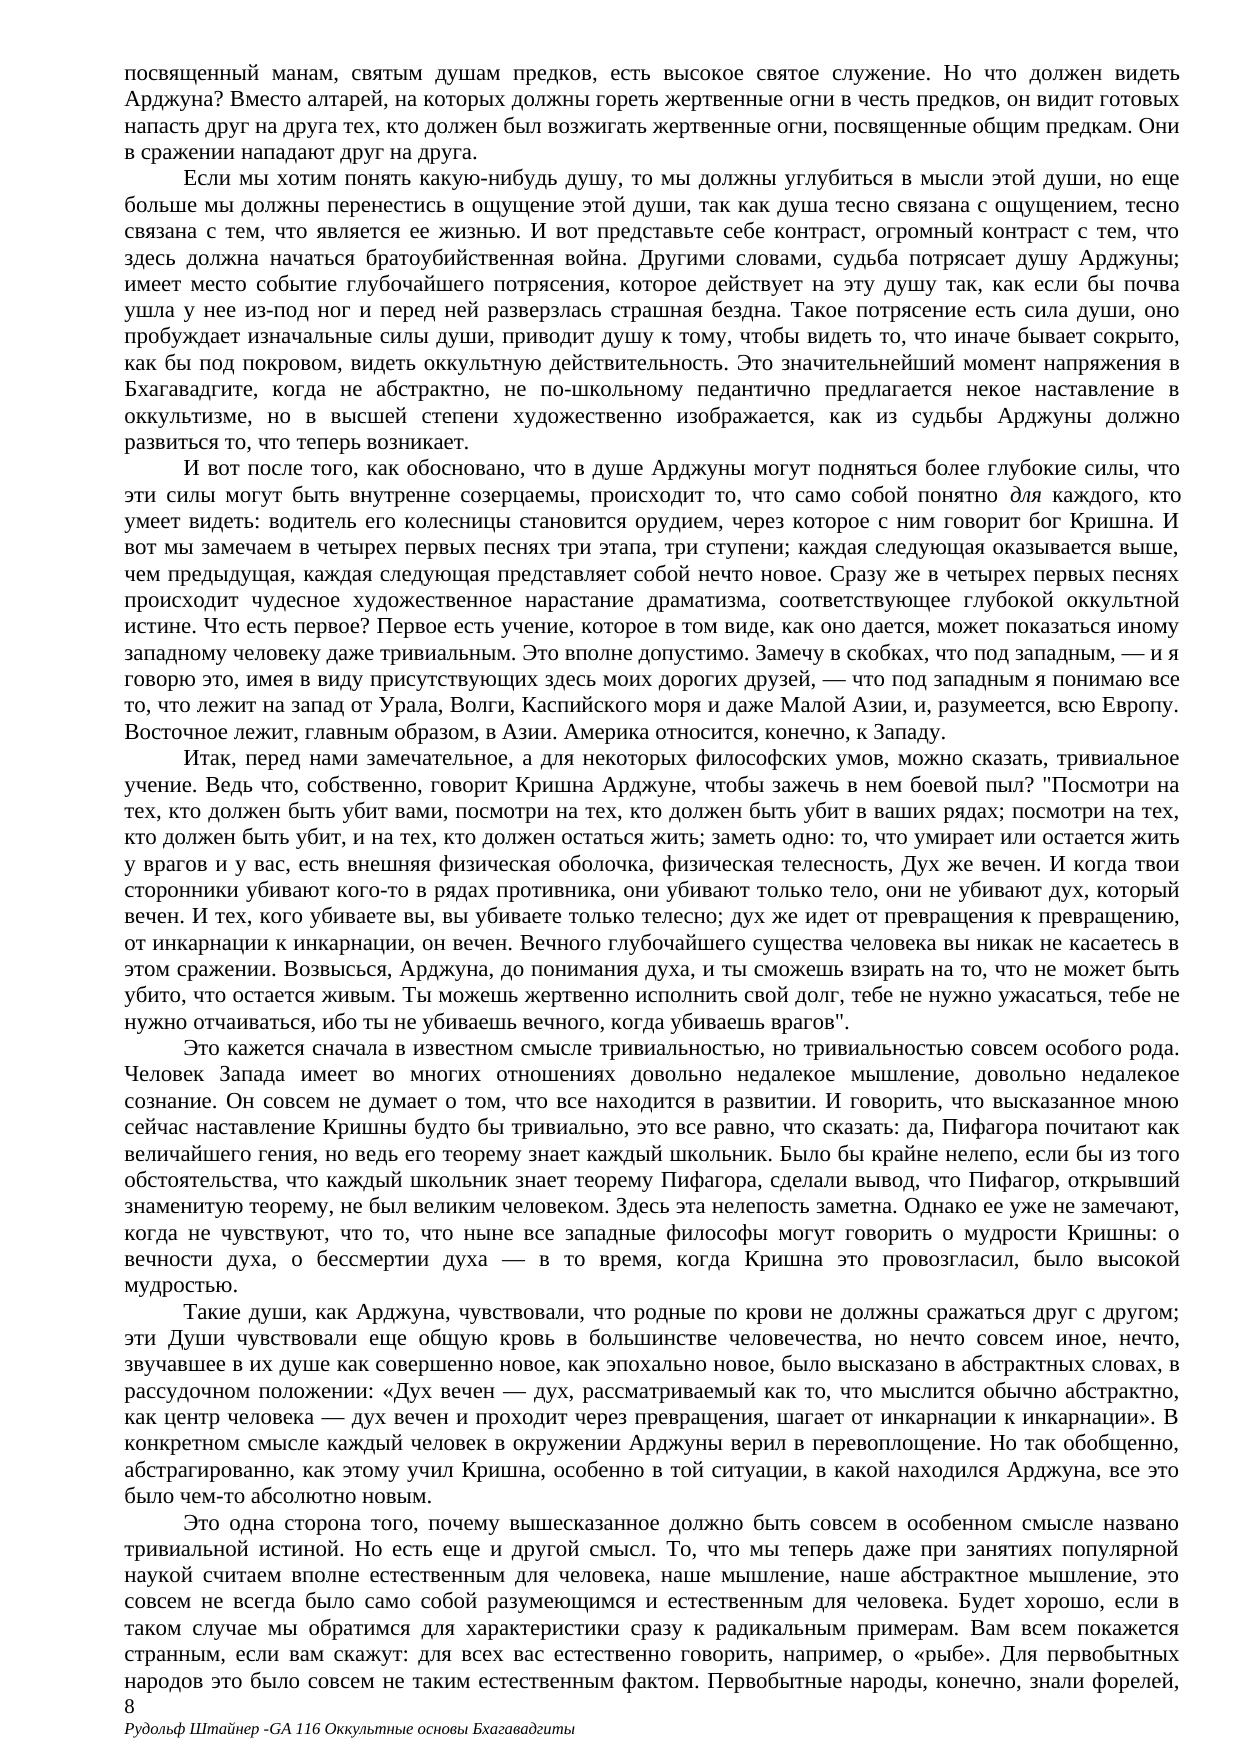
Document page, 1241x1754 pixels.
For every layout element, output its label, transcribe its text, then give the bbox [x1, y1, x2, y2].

text Если мы хотим понять какую-нибудь душу, то мы должны углубиться в мысли этой души, но еще больше мы должны перенестись в ощущение этой души, так как душа тесно связана с ощущением, тесно связана с тем, что является ее жизнью. И вот представьте себе контраст, огромный контраст с тем, что здесь должна начаться братоубийственная война. Другими словами, судьба потрясает душу Арджуны; имеет место событие глубочайшего потрясения, которое действует на эту душу так, как если бы почва ушла у нее из-под ног и перед ней разверзлась страшная бездна. Такое потрясение есть сила души, оно пробуждает изначальные силы души, приводит душу к тому, чтобы видеть то, что иначе бывает сокрыто, как бы под покровом, видеть оккультную действительность. Это значительнейший момент напряжения в Бхагавадгите, когда не абстрактно, не по-школьному педантично предлагается некое наставление в оккультизме, но в высшей степени художественно изображается, как из судьбы Арджуны должно развиться то, что теперь возникает. [124, 164, 1181, 454]
text Итак, перед нами замечательное, а для некоторых философских умов, можно сказать, тривиальное учение. Ведь что, собственно, говорит Кришна Арджуне, чтобы зажечь в нем боевой пыл? "Посмотри на тех, кто должен быть убит вами, посмотри на тех, кто должен быть убит в ваших рядах; посмотри на тех, кто должен быть убит, и на тех, кто должен остаться жить; заметь одно: то, что умирает или остается жить у врагов и у вас, есть внешняя физическая оболочка, физическая телесность, Дух же вечен. И когда твои сторонники убивают кого-то в рядах противника, они убивают только тело, они не убивают дух, который вечен. И тех, кого убиваете вы, вы убиваете только телесно; дух же идет от превращения к превращению, от инкарнации к инкарнации, он вечен. Вечного глубочайшего существа человека вы никак не касаетесь в этом сражении. Возвысься, Арджуна, до понимания духа, и ты сможешь взирать на то, что не может быть убито, что остается живым. Ты можешь жертвенно исполнить свой долг, тебе не нужно ужасаться, тебе не нужно отчаиваться, ибо ты не убиваешь вечного, когда убиваешь врагов". [124, 744, 1181, 1034]
text И вот после того, как обосновано, что в душе Арджуны могут подняться более глубокие силы, что эти силы могут быть внутренне созерцаемы, происходит то, что само собой понятно для каждого, кто умеет видеть: водитель его колесницы становится орудием, через которое с ним говорит бог Кришна. И вот мы замечаем в четырех первых песнях три этапа, три ступени; каждая следующая оказывается выше, чем предыдущая, каждая следующая представляет собой нечто новое. Сразу же в четырех первых песнях происходит чудесное художественное нарастание драматизма, соответствующее глубокой оккультной истине. Что есть первое? Первое есть учение, которое в том виде, как оно дается, может показаться иному западному человеку даже тривиальным. Это вполне допустимо. Замечу в скобках, что под западным, — и я говорю это, имея в виду присутствующих здесь моих дорогих друзей, — что под западным я понимаю все то, что лежит на запад от Урала, Волги, Каспийского моря и даже Малой Азии, и, разумеется, всю Европу. Восточное лежит, главным образом, в Азии. Америка относится, конечно, к Западу. [124, 454, 1181, 744]
text Это кажется сначала в известном смысле тривиальностью, но тривиальностью совсем особого рода. Человек Запада имеет во многих отношениях довольно недалекое мышление, довольно недалекое сознание. Он совсем не думает о том, что все находится в развитии. И говорить, что высказанное мною сейчас наставление Кришны будто бы тривиально, это все равно, что сказать: да, Пифагора почитают как величайшего гения, но ведь его теорему знает каждый школьник. Было бы крайне нелепо, если бы из того обстоятельства, что каждый школьник знает теорему Пифагора, сделали вывод, что Пифагор, открывший знаменитую теорему, не был великим человеком. Здесь эта нелепость заметна. Однако ее уже не замечают, когда не чувствуют, что то, что ныне все западные философы могут говорить о мудрости Кришны: о вечности духа, о бессмертии духа — в то время, когда Кришна это провозгласил, было высокой мудростью. [124, 1034, 1181, 1298]
text посвященный манам, святым душам предков, есть высокое святое служение. Но что должен видеть Арджуна? Вместо алтарей, на которых должны гореть жертвенные огни в честь предков, он видит готовых напасть друг на друга тех, кто должен был возжигать жертвенные огни, посвященные общим предкам. Они в сражении нападают друг на друга. [124, 59, 1181, 164]
text Такие души, как Арджуна, чувствовали, что родные по крови не должны сражаться друг с другом; эти Души чувствовали еще общую кровь в большинстве человечества, но нечто совсем иное, нечто, звучавшее в их душе как совершенно новое, как эпохально новое, было высказано в абстрактных словах, в рассудочном положении: «Дух вечен — дух, рассматриваемый как то, что мыслится обычно абстрактно, как центр человека — дух вечен и проходит через превращения, шагает от инкарнации к инкарнации». В конкретном смысле каждый человек в окружении Арджуны верил в перевоплощение. Но так обобщенно, абстрагированно, как этому учил Кришна, особенно в той ситуации, в какой находился Арджуна, все это было чем-то абсолютно новым. [124, 1298, 1181, 1508]
text Это одна сторона того, почему вышесказанное должно быть совсем в особенном смысле названо тривиальной истиной. Но есть еще и другой смысл. То, что мы теперь даже при занятиях популярной наукой считаем вполне естественным для человека, наше мышление, наше абстрактное мышление, это совсем не всегда было само собой разумеющимся и естественным для человека. Будет хорошо, если в таком случае мы обратимся для характеристики сразу к радикальным примерам. Вам всем покажется странным, если вам скажут: для всех вас естественно говорить, например, о «рыбе». Для первобытных народов это было совсем не таким естественным фактом. Первобытные народы, конечно, знали форелей, [124, 1508, 1181, 1693]
